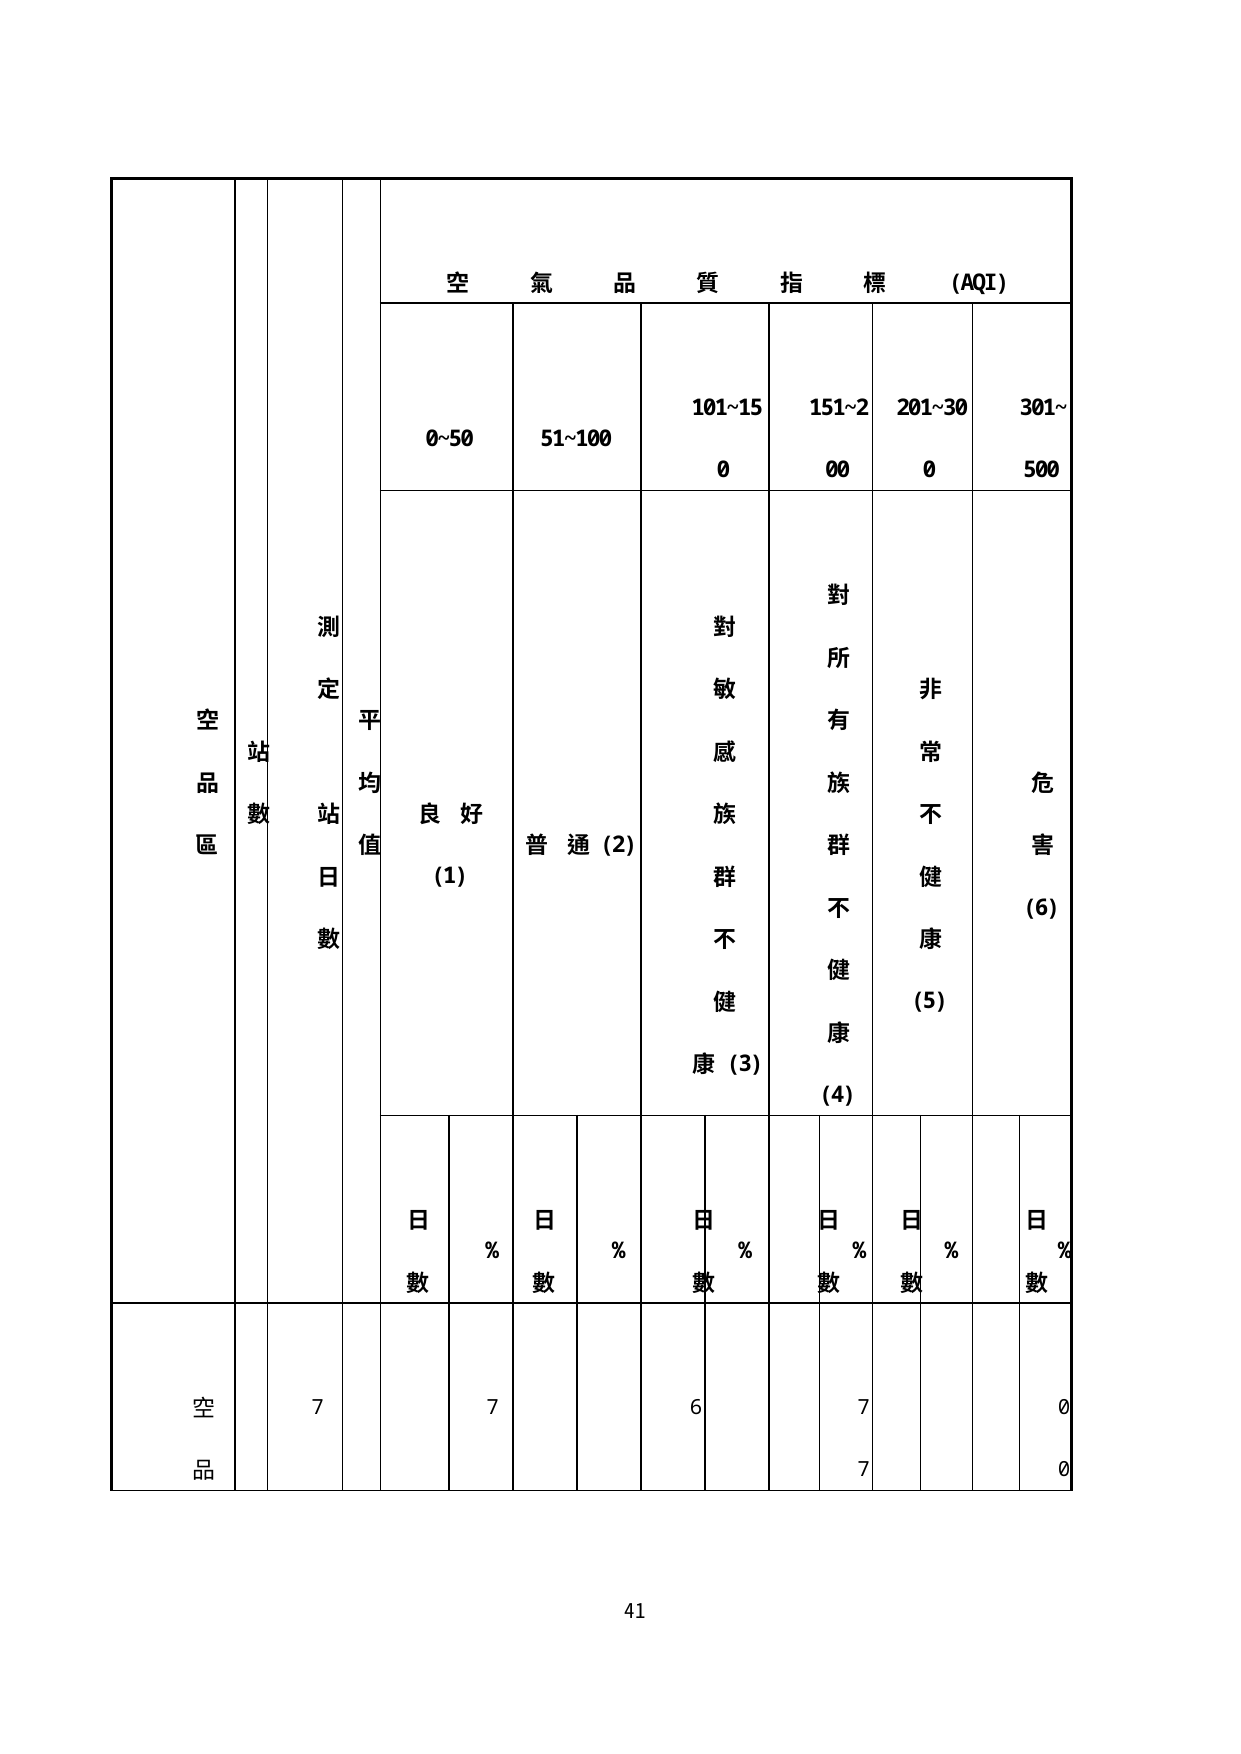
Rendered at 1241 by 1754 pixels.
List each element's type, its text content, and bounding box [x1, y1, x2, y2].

table_cell [770, 1304, 819, 1490]
table_cell 對敏感族群不健康(3) [642, 491, 768, 1115]
table_cell % [578, 1116, 640, 1302]
table_cell 日數 [770, 1116, 819, 1302]
table_header 空 氣 品 質 指 標 (AQI) [381, 180, 1070, 302]
table_cell 日數 [642, 1116, 704, 1302]
table_cell [343, 1304, 380, 1490]
table_cell 日數 [514, 1116, 576, 1302]
table_cell 日數 [381, 1116, 448, 1302]
table_cell 對所有族群不健康(4) [770, 491, 872, 1115]
table_cell [706, 1304, 768, 1490]
table_cell 151~200 [770, 304, 872, 490]
table_cell [236, 1304, 267, 1490]
table_cell 7 [450, 1304, 512, 1490]
table_cell [873, 1304, 920, 1490]
table_header 空品區 [113, 180, 234, 1302]
table_cell 危害(6) [973, 491, 1070, 1115]
table_cell 普通(2) [514, 491, 640, 1115]
table_cell 日數 [873, 1116, 920, 1302]
table_cell % [706, 1116, 768, 1302]
table_cell 0 [973, 1304, 1019, 1490]
table_cell % [1020, 1116, 1070, 1302]
table_cell 101~150 [642, 304, 768, 490]
table_cell 良好(1) [381, 491, 512, 1115]
table_cell [381, 1304, 448, 1490]
table_cell % [820, 1116, 872, 1302]
table_cell [514, 1304, 576, 1490]
table_header 平均值 [343, 180, 380, 1302]
table_cell 空品 [113, 1304, 234, 1490]
table_header 站數 [236, 180, 267, 1302]
table_cell 0.00 [1020, 1304, 1070, 1490]
table_cell % [450, 1116, 512, 1302]
table_cell 6 [642, 1304, 704, 1490]
table_cell [578, 1304, 640, 1490]
table_cell [921, 1304, 972, 1490]
table_cell 0~50 [381, 304, 512, 490]
table_cell % [921, 1116, 972, 1302]
table_cell 7 [268, 1304, 342, 1490]
table_cell 51~100 [514, 304, 640, 490]
table_cell 日數 [973, 1116, 1019, 1302]
table_cell 201~300 [873, 304, 972, 490]
table_header 測定 站日數 [268, 180, 342, 1302]
table_cell 301~500 [973, 304, 1070, 490]
table_cell 非常不健康 (5) [873, 491, 972, 1115]
table_cell 77 [820, 1304, 872, 1490]
